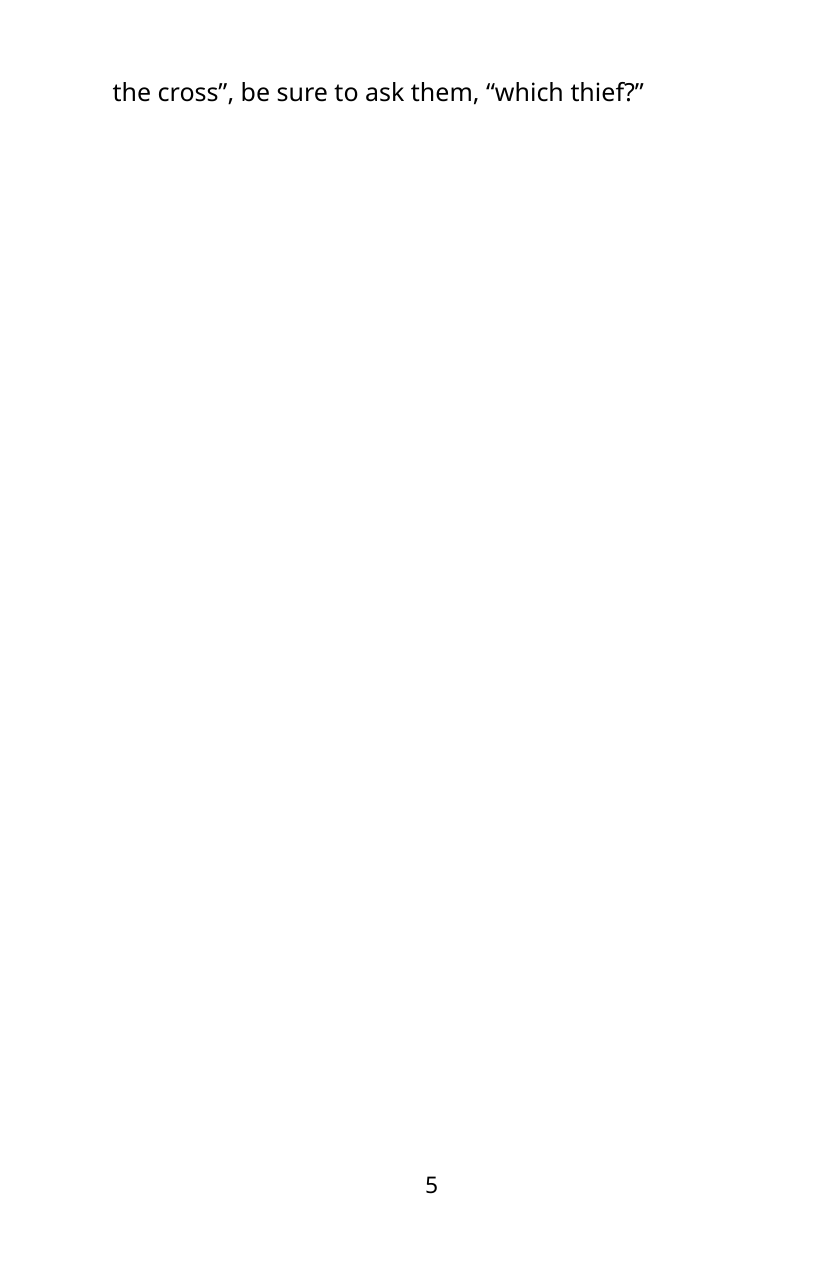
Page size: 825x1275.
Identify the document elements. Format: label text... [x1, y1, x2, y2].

text the cross”, be sure to ask them, “which thief?” [112, 75, 750, 109]
